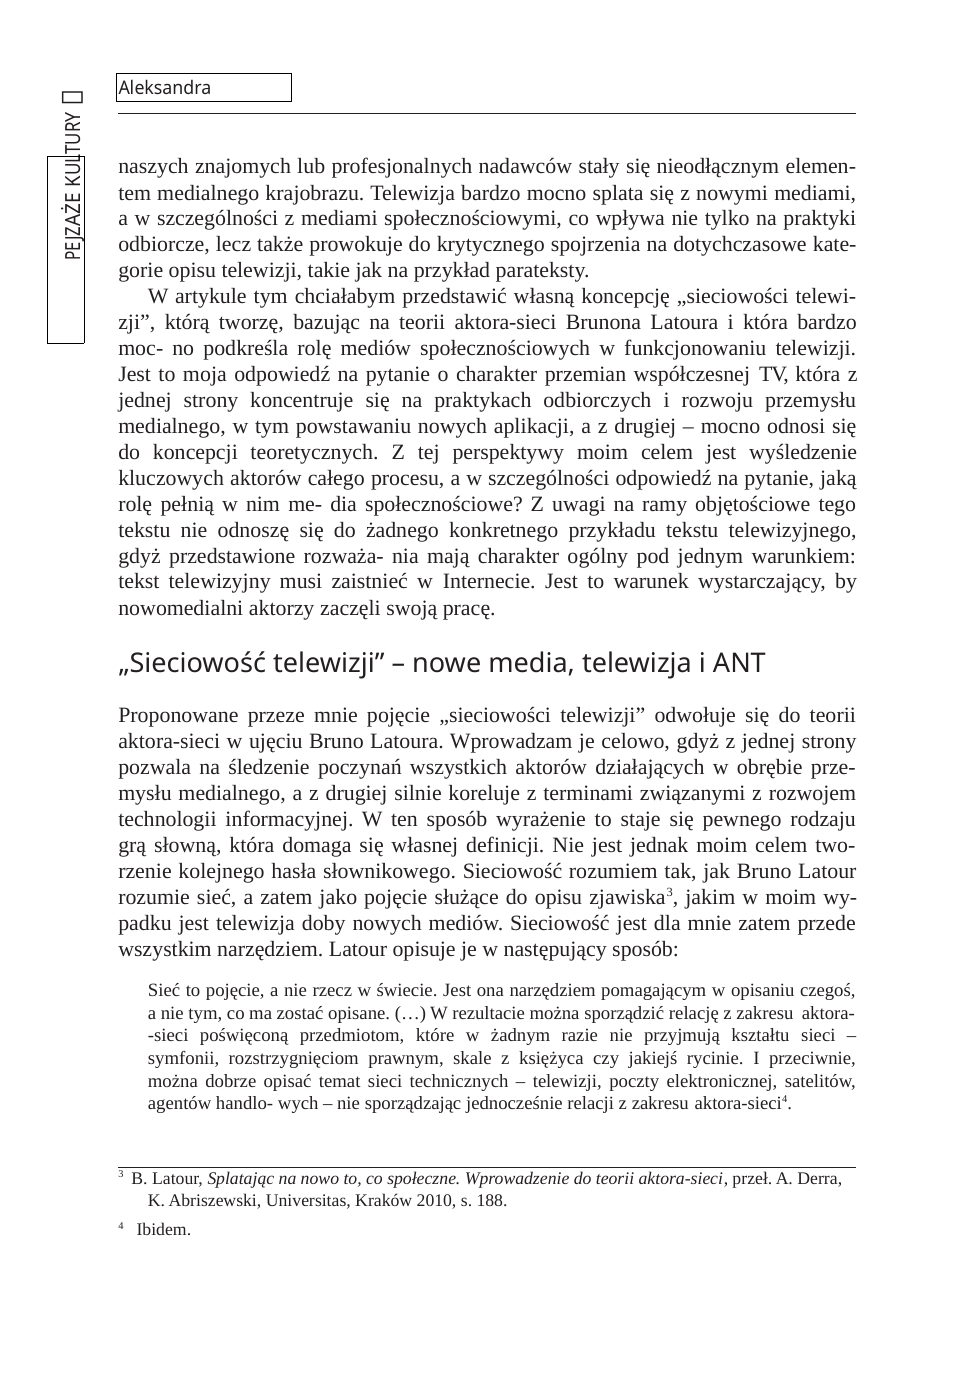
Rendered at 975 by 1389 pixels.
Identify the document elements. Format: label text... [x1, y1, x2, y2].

text 4 Ibidem. [118, 1212, 975, 1239]
text PEJZAŻE KULTURY  [49, 157, 84, 192]
text Proponowane przeze mnie pojęcie „sieciowości telewizji” odwołuje się do teorii aktora-sieci w ujęciu Bruno Latoura. Wprowadzam je celowo, gdyż z jednej strony pozwala na śledzenie poczynań wszystkich aktorów działających w obrębie prze- mysłu medialnego, a z drugiej silnie koreluje z terminami związanymi z rozwojem technologii informacyjnej. W ten sposób wyrażenie to staje się pewnego rodzaju grą słowną, która domaga się własnej definicji. Nie jest jednak moim celem two- rzenie kolejnego hasła słownikowego. Sieciowość rozumiem tak, jak Bruno Latour rozumie sieć, a zatem jako pojęcie służące do opisu zjawiska3, jakim w moim wy- padku jest telewizja doby nowych mediów. Sieciowość jest dla mnie zatem przede wszystkim narzędziem. Latour opisuje je w następujący sposób: [118, 702, 857, 961]
text W artykule tym chciałabym przedstawić własną koncepcję „sieciowości telewi- zji”, którą tworzę, bazując na teorii aktora-sieci Brunona Latoura i która bardzo moc- no podkreśla rolę mediów społecznościowych w funkcjonowaniu telewizji. Jest to moja odpowiedź na pytanie o charakter przemian współczesnej TV, która z jednej strony koncentruje się na praktykach odbiorczych i rozwoju przemysłu medialnego, w tym powstawaniu nowych aplikacji, a z drugiej – mocno odnosi się do koncepcji teoretycznych. Z tej perspektywy moim celem jest wyśledzenie kluczowych aktorów całego procesu, a w szczególności odpowiedź na pytanie, jaką rolę pełnią w nim me- dia społecznościowe? Z uwagi na ramy objętościowe tego tekstu nie odnoszę się do żadnego konkretnego przykładu tekstu telewizyjnego, gdyż przedstawione rozważa- nia mają charakter ogólny pod jednym warunkiem: tekst telewizyjny musi zaistnieć w Internecie. Jest to warunek wystarczający, by nowomedialni aktorzy zaczęli swoją pracę. [118, 283, 857, 620]
text -sieci poświęconą przedmiotom, które w żadnym razie nie przyjmują kształtu sieci – symfonii, rozstrzygnięciom prawnym, skale z księżyca czy jakiejś rycinie. I przeciwnie, można dobrze opisać temat sieci technicznych – telewizji, poczty elektronicznej, satelitów, agentów handlo- wych – nie sporządzając jednocześnie relacji z zakresu aktora-sieci4. [148, 1024, 857, 1114]
text 3 B. Latour, Splatając na nowo to, co społeczne. Wprowadzenie do teorii aktora-sieci, przeł. A. Derra, [118, 1168, 975, 1188]
text K. Abriszewski, Universitas, Kraków 2010, s. 188. [148, 1190, 975, 1211]
subtitle „Sieciowość telewizji” – nowe media, telewizja i ANT [118, 643, 975, 680]
text naszych znajomych lub profesjonalnych nadawców stały się nieodłącznym elemen- tem medialnego krajobrazu. Telewizja bardzo mocno splata się z nowymi mediami, a w szczególności z mediami społecznościowymi, co wpływa nie tylko na praktyki odbiorcze, lecz także prowokuje do krytycznego spojrzenia na dotychczasowe kate- gorie opisu telewizji, takie jak na przykład parateksty. [118, 153, 857, 282]
text Sieć to pojęcie, a nie rzecz w świecie. Jest ona narzędziem pomagającym w opisaniu czegoś, a nie tym, co ma zostać opisane. (…) W rezultacie można sporządzić relację z zakresu aktora- [148, 979, 857, 1023]
